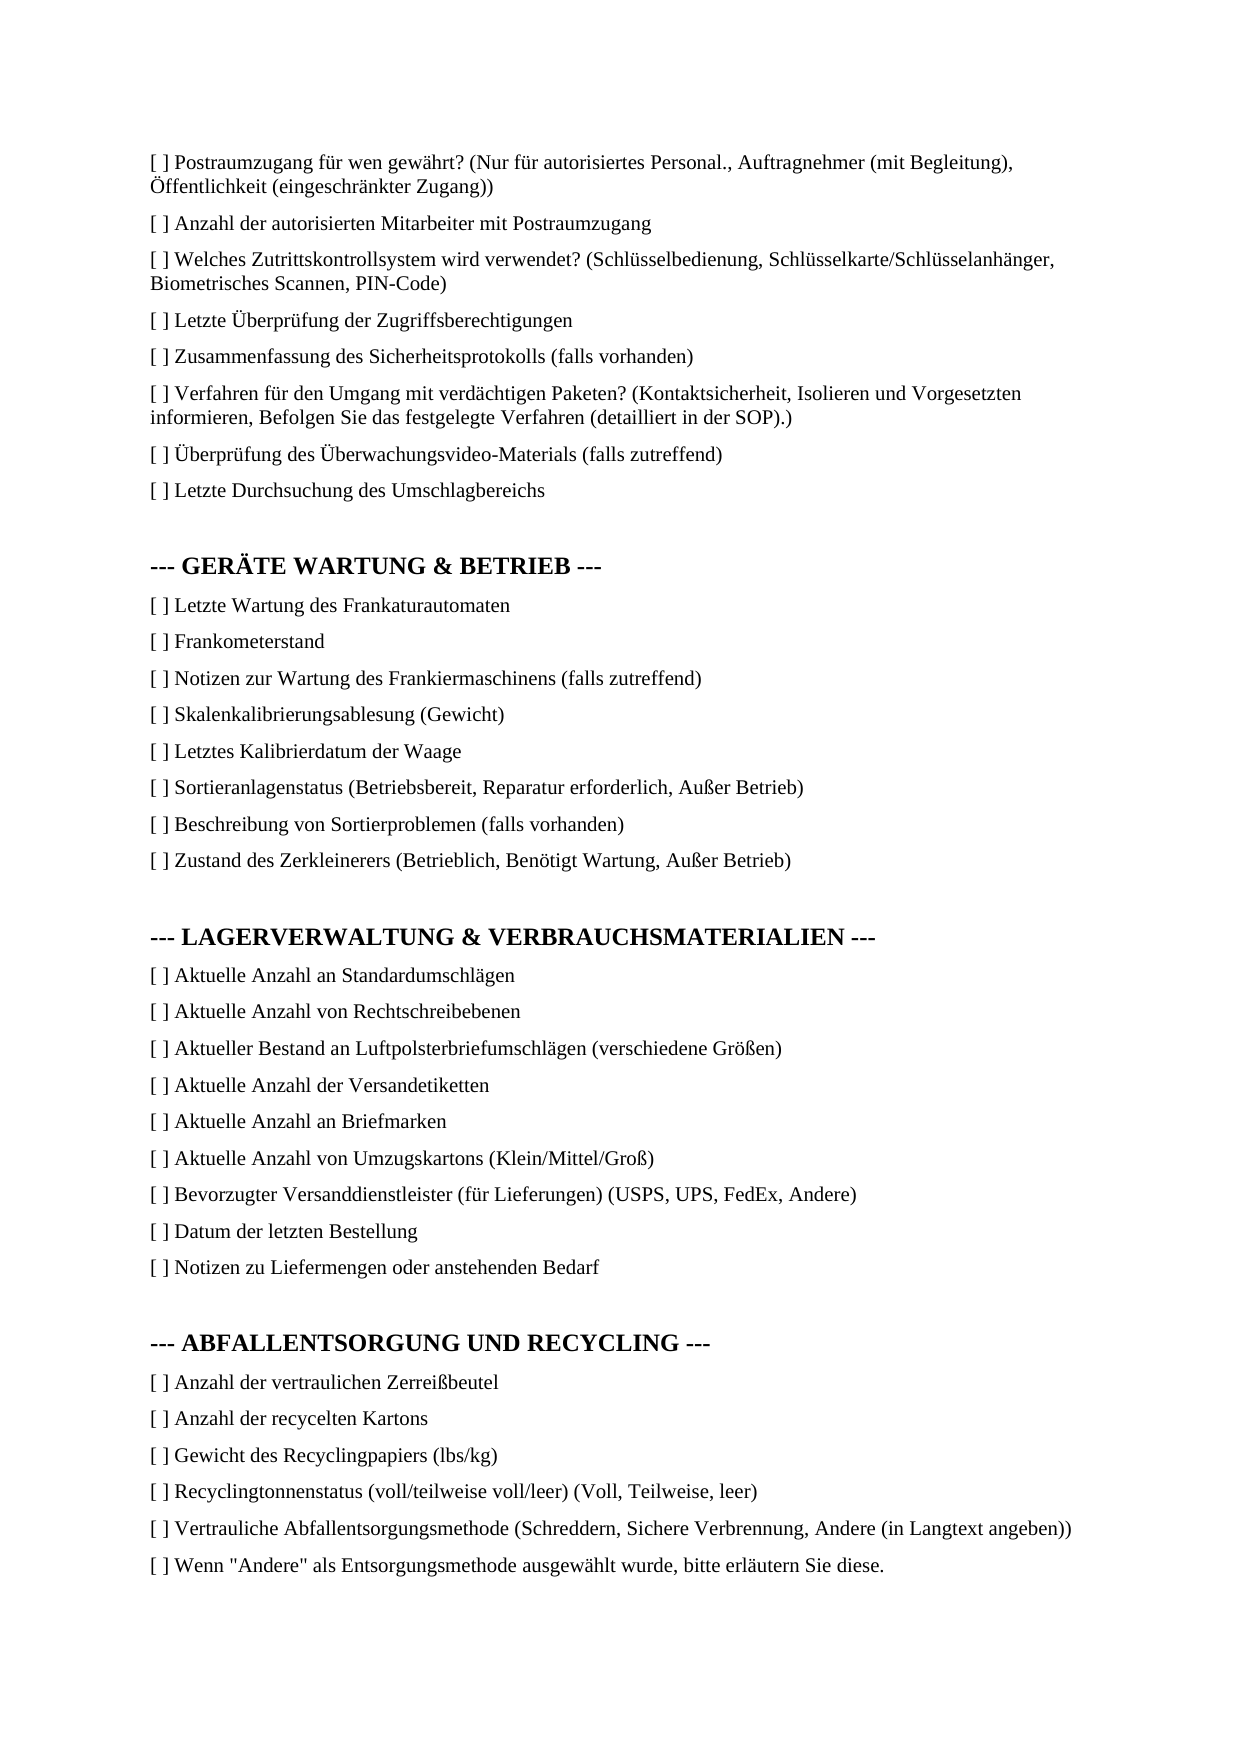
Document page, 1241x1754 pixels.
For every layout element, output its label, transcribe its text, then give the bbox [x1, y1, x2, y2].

text --- LAGERVERWALTUNG & VERBRAUCHSMATERIALIEN --- [150, 922, 1090, 950]
text [ ] Notizen zu Liefermengen oder anstehenden Bedarf [150, 1255, 1090, 1279]
text [ ] Überprüfung des Überwachungsvideo-Materials (falls zutreffend) [150, 442, 1090, 466]
text [ ] Aktuelle Anzahl von Umzugskartons (Klein/Mittel/Groß) [150, 1146, 1090, 1170]
text [ ] Aktuelle Anzahl der Versandetiketten [150, 1072, 1090, 1097]
text [ ] Vertrauliche Abfallentsorgungsmethode (Schreddern, Sichere Verbrennung, Andere (in Langtext angeben)) [150, 1516, 1090, 1540]
text [ ] Aktuelle Anzahl an Standardumschlägen [150, 963, 1090, 987]
text [ ] Skalenkalibrierungsablesung (Gewicht) [150, 702, 1090, 726]
text [ ] Letzte Durchsuchung des Umschlagbereichs [150, 478, 1090, 502]
text [ ] Letzte Überprüfung der Zugriffsberechtigungen [150, 308, 1090, 332]
text [ ] Sortieranlagenstatus (Betriebsbereit, Reparatur erforderlich, Außer Betrieb) [150, 775, 1090, 799]
text [ ] Zustand des Zerkleinerers (Betrieblich, Benötigt Wartung, Außer Betrieb) [150, 848, 1090, 872]
text [ ] Anzahl der recycelten Kartons [150, 1406, 1090, 1430]
text [ ] Letztes Kalibrierdatum der Waage [150, 739, 1090, 763]
text [ ] Frankometerstand [150, 629, 1090, 653]
text [ ] Wenn "Andere" als Entsorgungsmethode ausgewählt wurde, bitte erläutern Sie diese. [150, 1552, 1090, 1577]
text [ ] Verfahren für den Umgang mit verdächtigen Paketen? (Kontaktsicherheit, Isolieren und Vorgesetzten informieren, Befolgen Sie das festgelegte Verfahren (detailliert in der SOP).) [150, 381, 1090, 429]
text [ ] Zusammenfassung des Sicherheitsprotokolls (falls vorhanden) [150, 344, 1090, 368]
text [ ] Aktuelle Anzahl von Rechtschreibebenen [150, 999, 1090, 1023]
text [ ] Anzahl der vertraulichen Zerreißbeutel [150, 1370, 1090, 1394]
text [ ] Beschreibung von Sortierproblemen (falls vorhanden) [150, 812, 1090, 836]
text [ ] Datum der letzten Bestellung [150, 1219, 1090, 1243]
text [ ] Letzte Wartung des Frankaturautomaten [150, 592, 1090, 617]
text [ ] Anzahl der autorisierten Mitarbeiter mit Postraumzugang [150, 211, 1090, 235]
text [ ] Gewicht des Recyclingpapiers (lbs/kg) [150, 1443, 1090, 1467]
text [ ] Welches Zutrittskontrollsystem wird verwendet? (Schlüsselbedienung, Schlüsselkarte/Schlüsselanhänger, Biometrisches Scannen, PIN-Code) [150, 247, 1090, 295]
text [ ] Aktuelle Anzahl an Briefmarken [150, 1109, 1090, 1133]
text --- GERÄTE WARTUNG & BETRIEB --- [150, 551, 1090, 580]
text --- ABFALLENTSORGUNG UND RECYCLING --- [150, 1328, 1090, 1357]
text [ ] Recyclingtonnenstatus (voll/teilweise voll/leer) (Voll, Teilweise, leer) [150, 1479, 1090, 1503]
text [ ] Bevorzugter Versanddienstleister (für Lieferungen) (USPS, UPS, FedEx, Andere) [150, 1182, 1090, 1206]
text [ ] Postraumzugang für wen gewährt? (Nur für autorisiertes Personal., Auftragnehmer (mit Begleitung), Öffentlichkeit (eingeschränkter Zugang)) [150, 150, 1090, 198]
text [ ] Notizen zur Wartung des Frankiermaschinens (falls zutreffend) [150, 666, 1090, 690]
text [ ] Aktueller Bestand an Luftpolsterbriefumschlägen (verschiedene Größen) [150, 1036, 1090, 1060]
